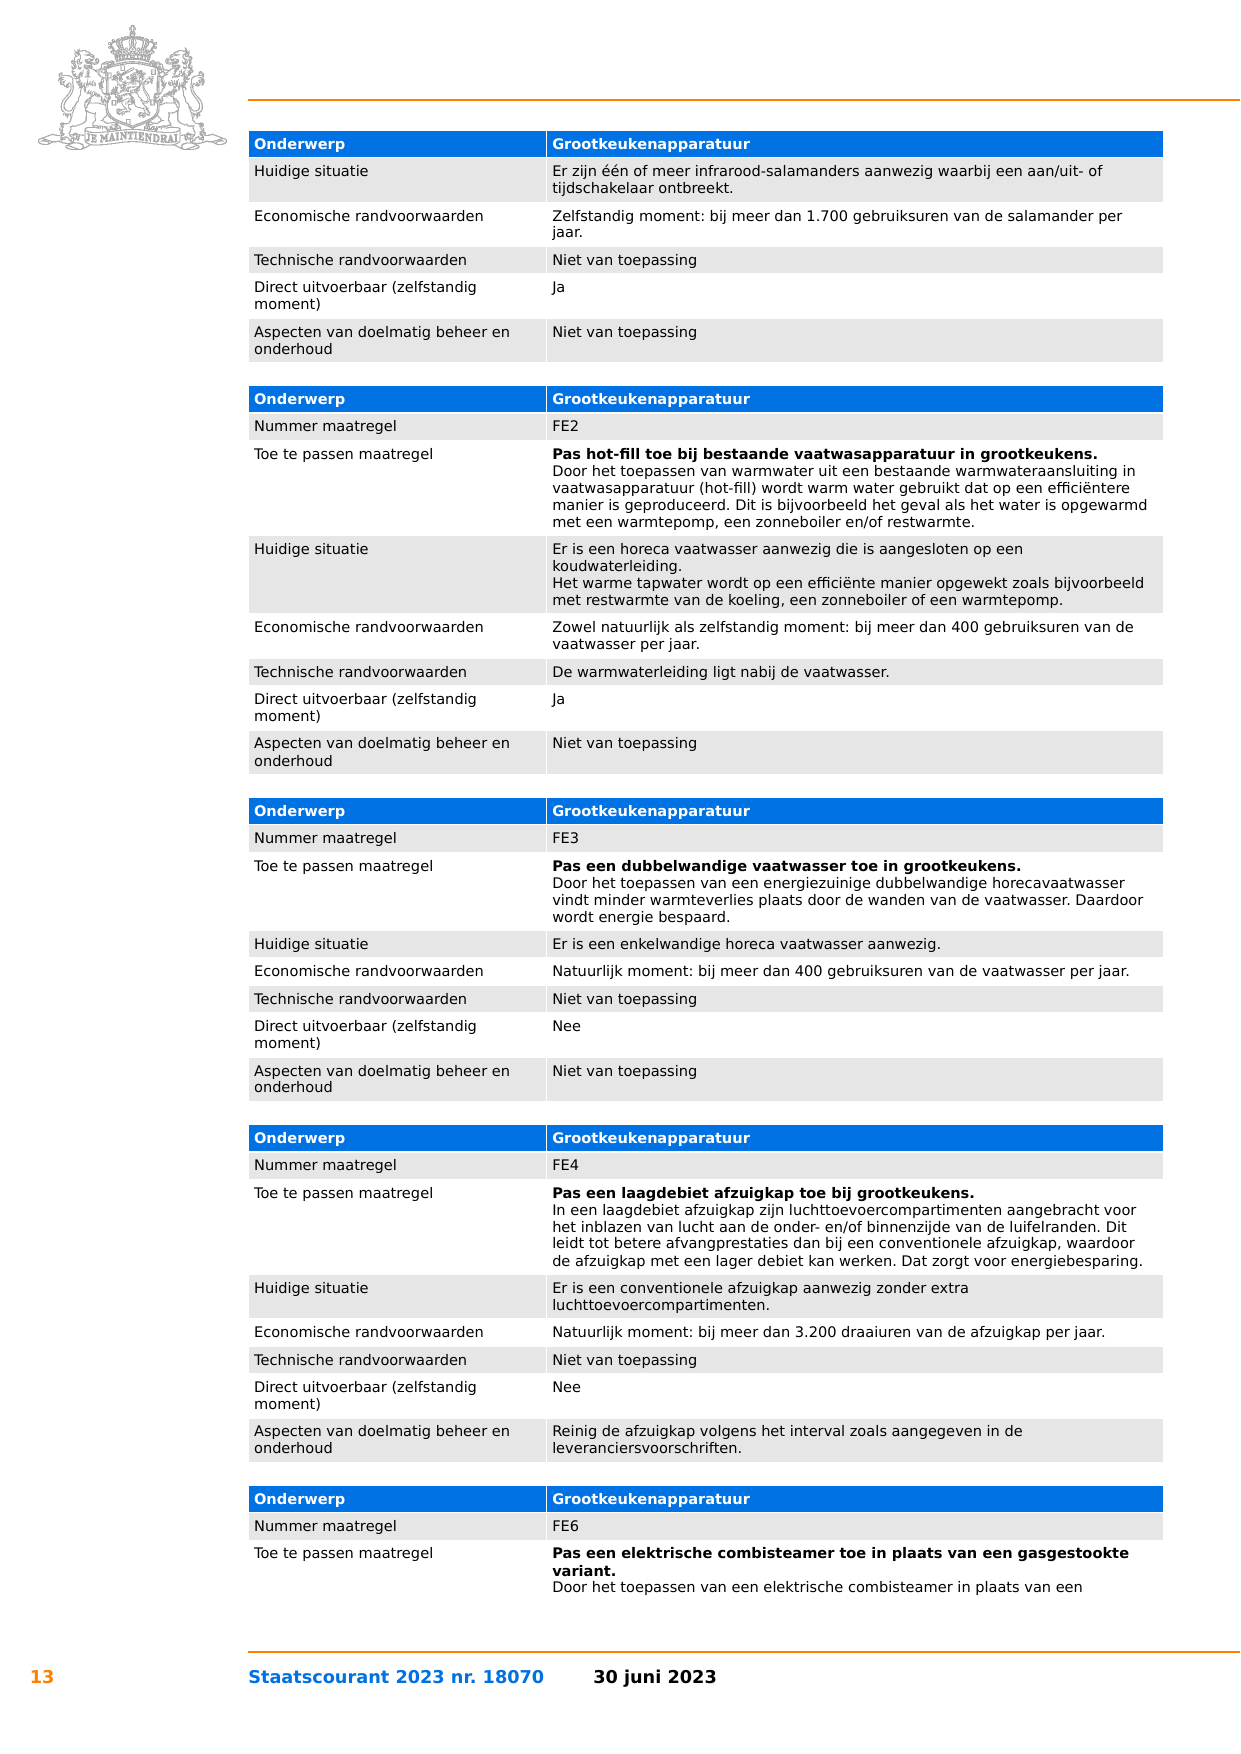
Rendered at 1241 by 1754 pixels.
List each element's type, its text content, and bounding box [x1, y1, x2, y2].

table_cell Technische randvoorwaarden [249, 986, 546, 1012]
table_cell Ja [547, 275, 1163, 318]
table_cell Economische randvoorwaarden [249, 1320, 546, 1346]
table_cell Huidige situatie [249, 931, 546, 957]
table_cell Nee [547, 1013, 1163, 1057]
table_cell Niet van toepassing [547, 247, 1163, 273]
table_cell FE2 [547, 414, 1163, 440]
table_cell Niet van toepassing [547, 731, 1163, 774]
table_cell Nummer maatregel [249, 1153, 546, 1179]
table_cell FE4 [547, 1153, 1163, 1179]
table_cell Pas een elektrische combisteamer toe in plaats van een gasgestookte variant. Door het toepassen van een elektrische combisteamer in plaats van een [547, 1541, 1163, 1601]
picture [38, 25, 227, 150]
table_cell Toe te passen maatregel [249, 441, 546, 535]
table_cell Er zijn één of meer infrarood-salamanders aanwezig waarbij een aan/uit- of tijdschakelaar ontbreekt. [547, 158, 1163, 202]
table_cell Niet van toepassing [547, 986, 1163, 1012]
table_cell Nummer maatregel [249, 825, 546, 852]
table_cell Nummer maatregel [249, 1513, 546, 1540]
table_cell Er is een enkelwandige horeca vaatwasser aanwezig. [547, 931, 1163, 957]
table_cell Huidige situatie [249, 1275, 546, 1318]
table_cell Ja [547, 686, 1163, 730]
table_header Grootkeukenapparatuur [547, 131, 1163, 157]
table_cell Nee [547, 1374, 1163, 1418]
table_cell Natuurlijk moment: bij meer dan 3.200 draaiuren van de afzuigkap per jaar. [547, 1320, 1163, 1346]
table_cell Economische randvoorwaarden [249, 615, 546, 658]
table_cell Nummer maatregel [249, 414, 546, 440]
table_header Grootkeukenapparatuur [547, 1486, 1163, 1512]
table_cell Direct uitvoerbaar (zelfstandig moment) [249, 275, 546, 318]
table_cell Niet van toepassing [547, 319, 1163, 362]
table_cell Zowel natuurlijk als zelfstandig moment: bij meer dan 400 gebruiksuren van de vaatwasser per jaar. [547, 615, 1163, 658]
table_cell Zelfstandig moment: bij meer dan 1.700 gebruiksuren van de salamander per jaar. [547, 203, 1163, 246]
table_cell Er is een conventionele afzuigkap aanwezig zonder extra luchttoevoercompartimenten. [547, 1275, 1163, 1318]
table_cell Toe te passen maatregel [249, 853, 546, 930]
table_header Onderwerp [249, 1486, 546, 1512]
table_cell Huidige situatie [249, 536, 546, 613]
table_cell Toe te passen maatregel [249, 1541, 546, 1601]
table_cell FE6 [547, 1513, 1163, 1540]
table_header Onderwerp [249, 1125, 546, 1151]
table_cell Technische randvoorwaarden [249, 659, 546, 685]
table_cell Direct uitvoerbaar (zelfstandig moment) [249, 686, 546, 730]
table_cell Niet van toepassing [547, 1347, 1163, 1373]
table_header Onderwerp [249, 131, 546, 157]
table_cell Technische randvoorwaarden [249, 247, 546, 273]
table_cell Pas een dubbelwandige vaatwasser toe in grootkeukens. Door het toepassen van een energiezuinige dubbelwandige horecavaatwasser vindt minder warmteverlies plaats door de wanden van de vaatwasser. Daardoor wordt energie bespaard. [547, 853, 1163, 930]
table_cell Aspecten van doelmatig beheer en onderhoud [249, 319, 546, 362]
table_header Onderwerp [249, 386, 546, 412]
table_cell Direct uitvoerbaar (zelfstandig moment) [249, 1374, 546, 1418]
table_header Grootkeukenapparatuur [547, 798, 1163, 824]
table_cell Aspecten van doelmatig beheer en onderhoud [249, 731, 546, 774]
table_header Onderwerp [249, 798, 546, 824]
table_cell Pas een laagdebiet afzuigkap toe bij grootkeukens. In een laagdebiet afzuigkap zijn luchttoevoercompartimenten aangebracht voor het inblazen van lucht aan de onder- en/of binnenzijde van de luifelranden. Dit leidt tot betere afvangprestaties dan bij een conventionele afzuigkap, waardoor de afzuigkap met een lager debiet kan werken. Dat zorgt voor energiebesparing. [547, 1180, 1163, 1274]
table_cell Economische randvoorwaarden [249, 959, 546, 985]
table_cell Toe te passen maatregel [249, 1180, 546, 1274]
table_cell Aspecten van doelmatig beheer en onderhoud [249, 1419, 546, 1462]
table_cell Technische randvoorwaarden [249, 1347, 546, 1373]
table_cell Natuurlijk moment: bij meer dan 400 gebruiksuren van de vaatwasser per jaar. [547, 959, 1163, 985]
table_cell Niet van toepassing [547, 1058, 1163, 1101]
table_cell FE3 [547, 825, 1163, 852]
table_header Grootkeukenapparatuur [547, 386, 1163, 412]
table_cell Economische randvoorwaarden [249, 203, 546, 246]
table_cell Pas hot-fill toe bij bestaande vaatwasapparatuur in grootkeukens. Door het toepassen van warmwater uit een bestaande warmwateraansluiting in vaatwasapparatuur (hot-fill) wordt warm water gebruikt dat op een efficiëntere manier is geproduceerd. Dit is bijvoorbeeld het geval als het water is opgewarmd met een warmtepomp, een zonneboiler en/of restwarmte. [547, 441, 1163, 535]
table_cell Er is een horeca vaatwasser aanwezig die is aangesloten op een koudwaterleiding. Het warme tapwater wordt op een efficiënte manier opgewekt zoals bijvoorbeeld met restwarmte van de koeling, een zonneboiler of een warmtepomp. [547, 536, 1163, 613]
table_header Grootkeukenapparatuur [547, 1125, 1163, 1151]
table_cell Direct uitvoerbaar (zelfstandig moment) [249, 1013, 546, 1057]
table_cell Aspecten van doelmatig beheer en onderhoud [249, 1058, 546, 1101]
table_cell Reinig de afzuigkap volgens het interval zoals aangegeven in de leveranciersvoorschriften. [547, 1419, 1163, 1462]
table_cell De warmwaterleiding ligt nabij de vaatwasser. [547, 659, 1163, 685]
table_cell Huidige situatie [249, 158, 546, 202]
